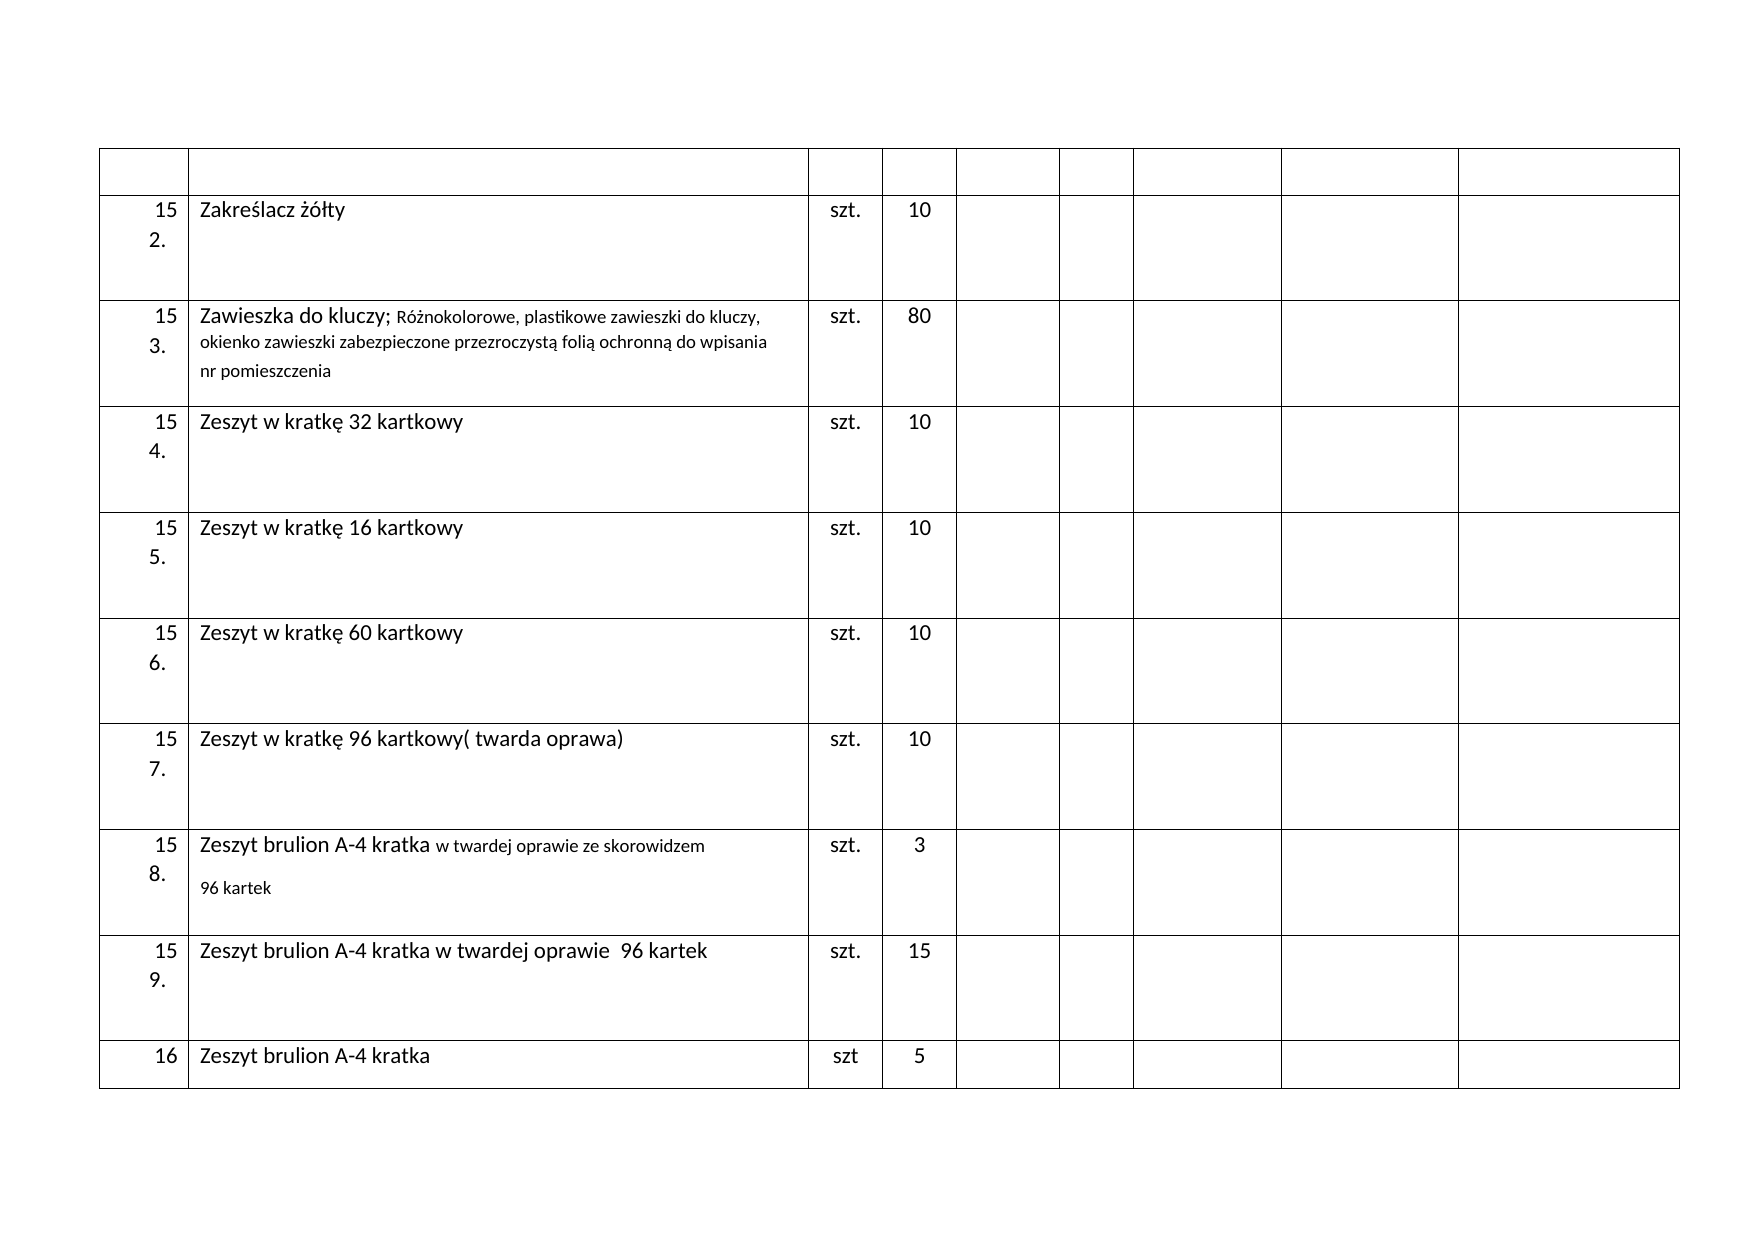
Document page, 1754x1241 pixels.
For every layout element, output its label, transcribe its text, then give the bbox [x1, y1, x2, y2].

table_cell [1282, 619, 1458, 723]
table_cell [1134, 724, 1281, 829]
table_cell [957, 619, 1059, 723]
table_cell [1060, 1041, 1133, 1087]
table_cell [1459, 724, 1679, 829]
table_cell Zakreślacz żółty [189, 196, 808, 300]
table_cell [1282, 1041, 1458, 1087]
table_cell Zeszyt brulion A-4 kratka w twardej oprawie ze skorowidzem 96 kartek [189, 830, 808, 935]
table_cell [957, 407, 1059, 512]
table_cell [1060, 724, 1133, 829]
table_cell [100, 301, 188, 406]
table_cell szt. [809, 513, 882, 617]
table_cell [1134, 936, 1281, 1040]
table_cell szt. [809, 407, 882, 512]
table_cell 5 [883, 1041, 956, 1087]
table_cell [1282, 407, 1458, 512]
table_cell [1060, 936, 1133, 1040]
table_cell Zeszyt w kratkę 16 kartkowy [189, 513, 808, 617]
table_cell szt. [809, 301, 882, 406]
table_cell Zeszyt w kratkę 60 kartkowy [189, 619, 808, 723]
table_cell [1459, 513, 1679, 617]
table_cell [957, 149, 1059, 194]
table_cell [1060, 301, 1133, 406]
table_cell [1282, 830, 1458, 935]
table_cell [1459, 619, 1679, 723]
table_cell [1459, 196, 1679, 300]
table_cell [1459, 407, 1679, 512]
table_cell Zawieszka do kluczy; Różnokolorowe, plastikowe zawieszki do kluczy, okienko zawieszki zabezpieczone przezroczystą folią ochronną do wpisania nr pomieszczenia [189, 301, 808, 406]
table_cell Zeszyt brulion A-4 kratka [189, 1041, 808, 1087]
table_cell Zeszyt w kratkę 96 kartkowy( twarda oprawa) [189, 724, 808, 829]
table_cell [957, 513, 1059, 617]
table_cell [100, 196, 188, 300]
table_cell [1134, 513, 1281, 617]
table_cell szt. [809, 724, 882, 829]
table_cell [1459, 830, 1679, 935]
table_cell 10 [883, 619, 956, 723]
table_cell [1060, 513, 1133, 617]
table_cell Zeszyt brulion A-4 kratka w twardej oprawie 96 kartek [189, 936, 808, 1040]
table_cell [957, 1041, 1059, 1087]
table_cell [1459, 149, 1679, 194]
table_cell [100, 830, 188, 935]
table_cell [1134, 1041, 1281, 1087]
table_cell 80 [883, 301, 956, 406]
table_cell [100, 724, 188, 829]
table_cell [1282, 149, 1458, 194]
table_cell 10 [883, 513, 956, 617]
table_cell szt. [809, 830, 882, 935]
table_cell [1134, 407, 1281, 512]
table_cell [1060, 149, 1133, 194]
table_cell [1060, 619, 1133, 723]
table_cell [957, 724, 1059, 829]
table_cell 15 [883, 936, 956, 1040]
table_cell [1459, 301, 1679, 406]
table_cell [100, 149, 188, 194]
table_cell [957, 301, 1059, 406]
table_cell [100, 936, 188, 1040]
table_cell [1134, 619, 1281, 723]
table_cell [1134, 301, 1281, 406]
table_cell Zeszyt w kratkę 32 kartkowy [189, 407, 808, 512]
table_cell [1060, 407, 1133, 512]
table_cell 10 [883, 196, 956, 300]
table_cell [957, 936, 1059, 1040]
table_cell [1282, 513, 1458, 617]
table_cell 10 [883, 724, 956, 829]
table_cell [1134, 149, 1281, 194]
table_cell 10 [883, 407, 956, 512]
table_cell [1282, 724, 1458, 829]
table_cell szt. [809, 619, 882, 723]
table_cell [1060, 830, 1133, 935]
table_cell [100, 513, 188, 617]
table_cell [809, 149, 882, 194]
table_cell [100, 407, 188, 512]
table_cell [1134, 196, 1281, 300]
table_cell [1282, 936, 1458, 1040]
table_cell [1459, 1041, 1679, 1087]
table_cell 3 [883, 830, 956, 935]
table_cell [883, 149, 956, 194]
table_cell [1282, 301, 1458, 406]
table_cell szt [809, 1041, 882, 1087]
table_cell [1060, 196, 1133, 300]
table_cell [189, 149, 808, 194]
table_cell szt. [809, 936, 882, 1040]
table_cell [957, 830, 1059, 935]
table_cell [1134, 830, 1281, 935]
table_cell szt. [809, 196, 882, 300]
table_cell [1459, 936, 1679, 1040]
table_cell [1282, 196, 1458, 300]
table_cell [100, 619, 188, 723]
table_cell [100, 1041, 188, 1087]
table_cell [957, 196, 1059, 300]
